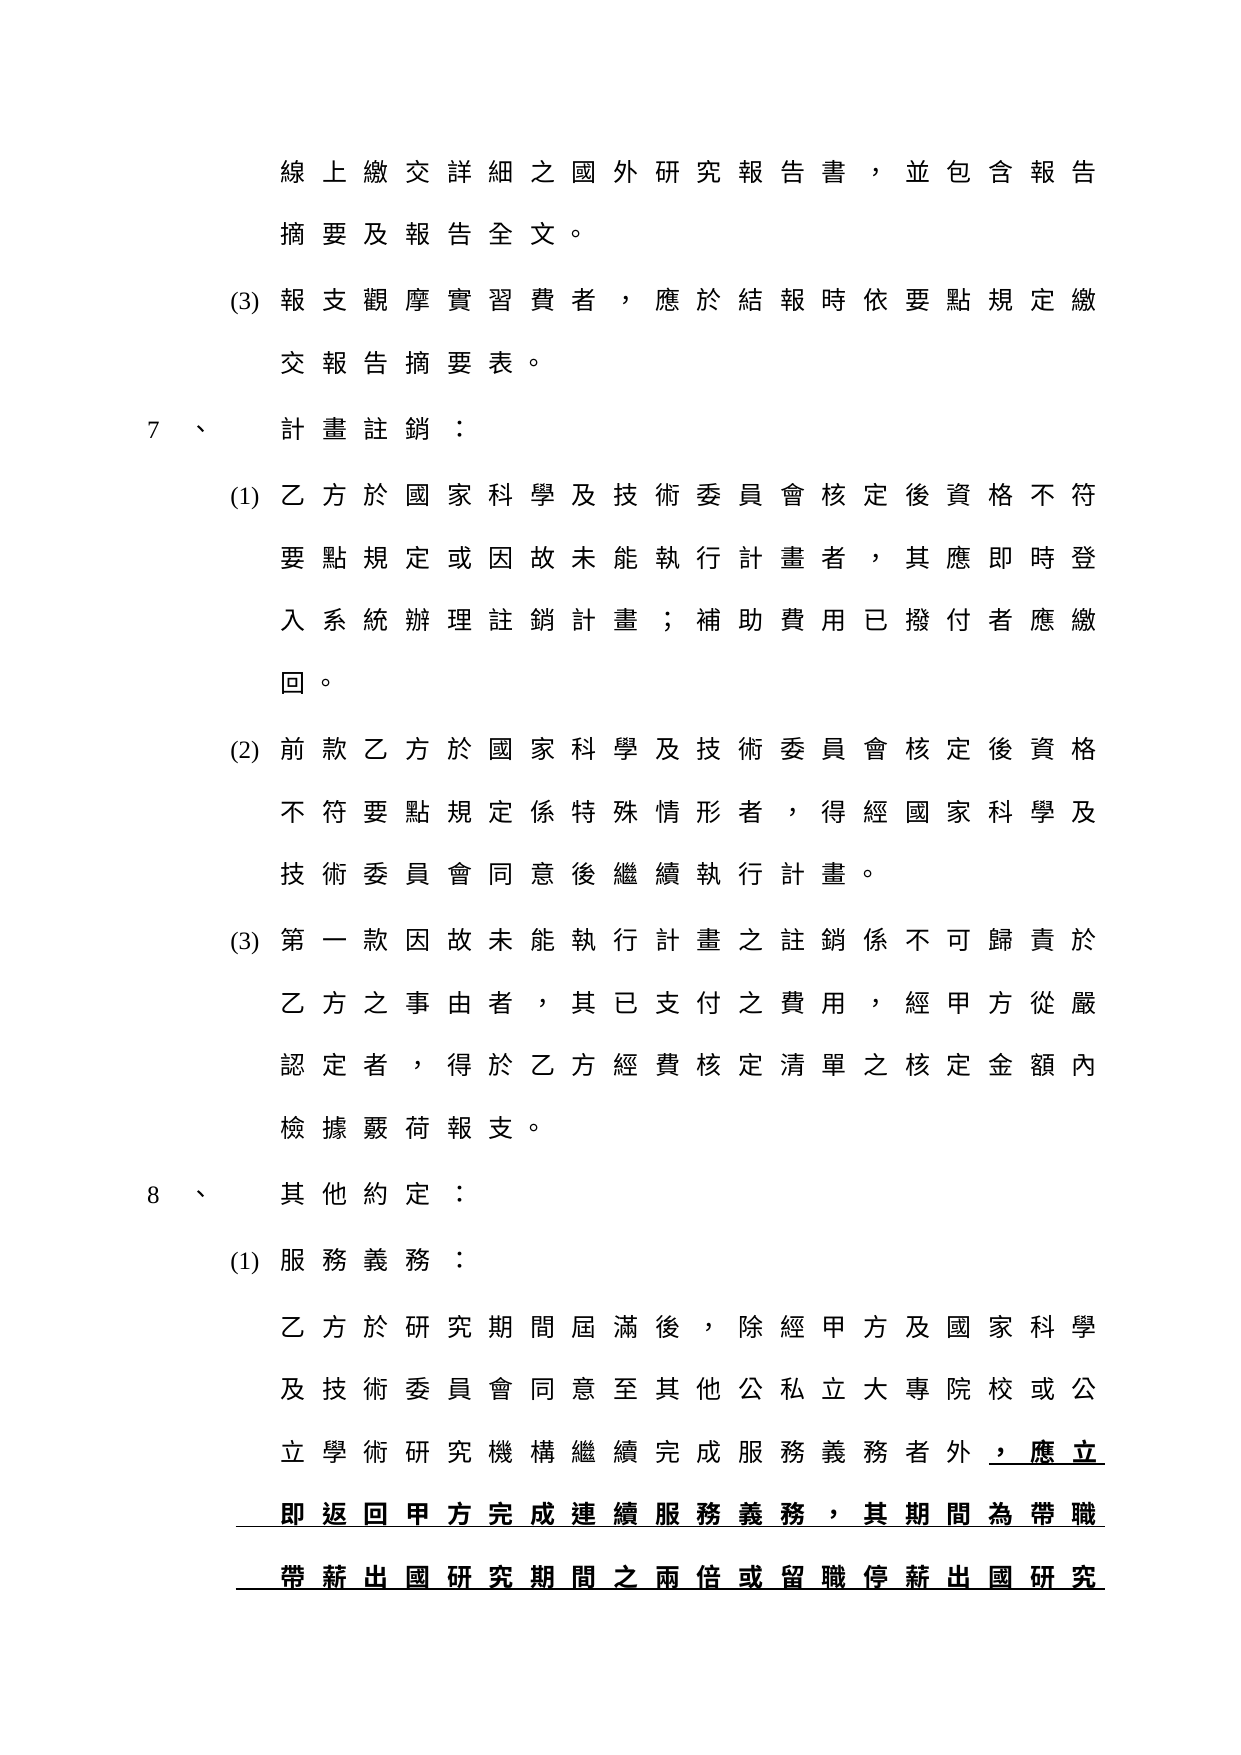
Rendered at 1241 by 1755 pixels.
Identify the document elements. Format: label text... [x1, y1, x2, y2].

text 帶薪出國研究期間之兩倍或留職停薪出國研究 [236, 1527, 1105, 1588]
list 報支觀摩實習費者，應於結報時依要點規定繳交報告摘要表。 [197, 257, 1105, 382]
list 其他約定： [147, 1151, 1105, 1213]
list 服務義務： [197, 1217, 1105, 1280]
list 計畫註銷： [147, 386, 1105, 448]
text [236, 1590, 1105, 1596]
text 乙方於研究期間屆滿後，除經甲方及國家科學及技術委員會同意至其他公私立大專院校或公立學術研究機構繼續完成服務義務者外，應立即返回甲方完成連續服務義務，其期間為帶職 [236, 1283, 1105, 1526]
list 線上繳交詳細之國外研究報告書，並包含報告摘要及報告全文。 [197, 128, 1105, 253]
list 乙方於國家科學及技術委員會核定後資格不符要點規定或因故未能執行計畫者，其應即時登入系統辦理註銷計畫；補助費用已撥付者應繳回。 [197, 452, 1105, 702]
list 前款乙方於國家科學及技術委員會核定後資格不符要點規定係特殊情形者，得經國家科學及技術委員會同意後繼續執行計畫。 [197, 706, 1105, 893]
list 第一款因故未能執行計畫之註銷係不可歸責於乙方之事由者，其已支付之費用，經甲方從嚴認定者，得於乙方經費核定清單之核定金額內檢據覈荷報支。 [197, 897, 1105, 1147]
